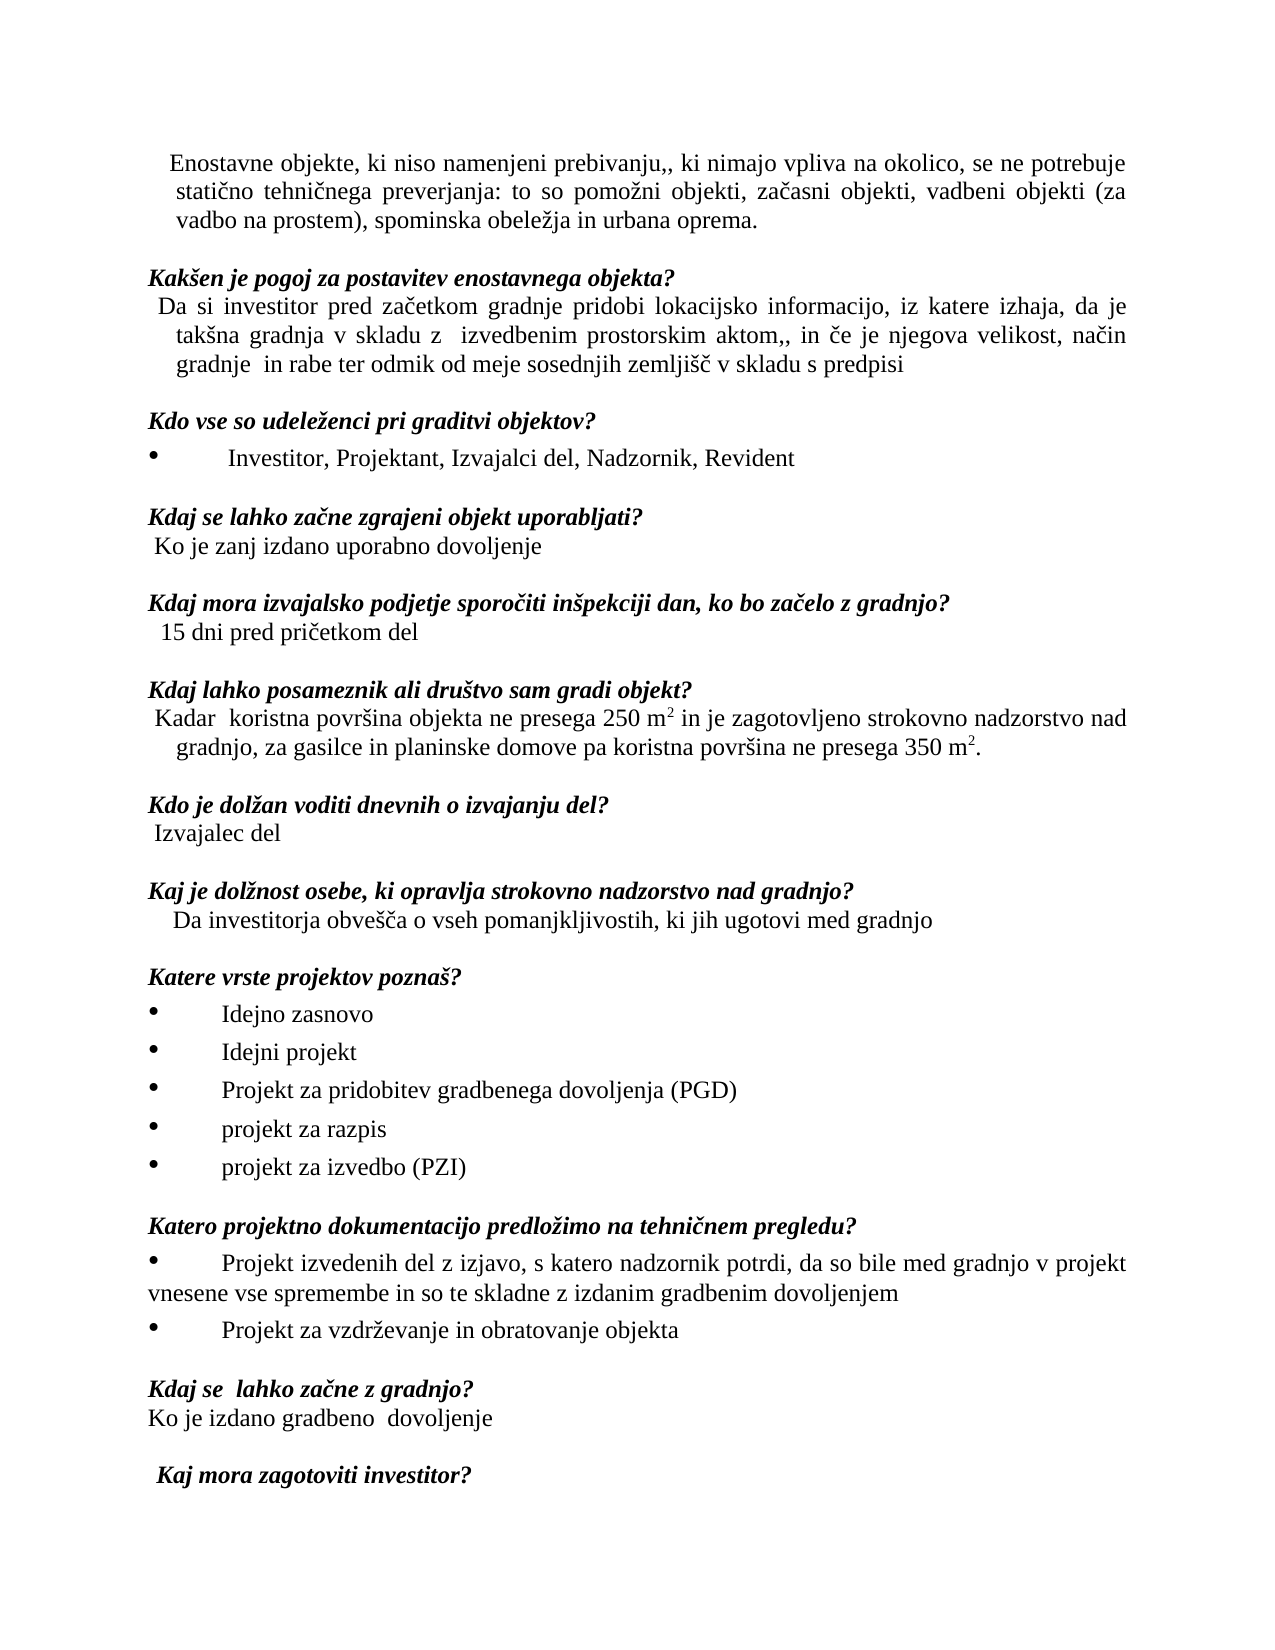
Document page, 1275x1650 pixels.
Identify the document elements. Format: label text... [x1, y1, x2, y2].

subtitle Kaj mora zagotoviti investitor? [148, 1461, 1127, 1489]
subtitle Katero projektno dokumentacijo predložimo na tehničnem pregledu? [148, 1211, 1127, 1240]
subtitle Kdaj se lahko začne zgrajeni objekt uporabljati? [148, 502, 1127, 531]
subtitle Enostavne objekte, ki niso namenjeni prebivanju,, ki nimajo vpliva na okolico, se ne potrebuje statično tehničnega preverjanja: to so pomožni objekti, začasni objekti, vadbeni objekti (za vadbo na prostem), spominska obeležja in urbana oprema. [148, 148, 1127, 234]
subtitle Kdaj lahko posameznik ali društvo sam gradi objekt? [148, 675, 1127, 703]
subtitle projekt za izvedbo (PZI) [148, 1144, 1127, 1183]
subtitle Projekt za vzdrževanje in obratovanje objekta [148, 1307, 1127, 1346]
subtitle Idejni projekt [148, 1029, 1127, 1068]
subtitle Kdo vse so udeleženci pri graditvi objektov? [148, 406, 1127, 435]
subtitle Katere vrste projektov poznaš? [148, 962, 1127, 991]
subtitle Investitor, Projektant, Izvajalci del, Nadzornik, Revident [148, 435, 1127, 473]
subtitle Projekt izvedenih del z izjavo, s katero nadzornik potrdi, da so bile med gradnjo v projekt vnesene vse spremembe in so te skladne z izdanim gradbenim dovoljenjem [148, 1240, 1127, 1307]
subtitle Izvajalec del [148, 818, 1127, 847]
subtitle Ko je izdano gradbeno dovoljenje [148, 1403, 1127, 1432]
subtitle projekt za razpis [148, 1106, 1127, 1144]
subtitle Kdaj mora izvajalsko podjetje sporočiti inšpekciji dan, ko bo začelo z gradnjo? [148, 588, 1127, 617]
subtitle Kadar koristna površina objekta ne presega 250 m2 in je zagotovljeno strokovno nadzorstvo nad gradnjo, za gasilce in planinske domove pa koristna površina ne presega 350 m2. [148, 703, 1127, 761]
subtitle Idejno zasnovo [148, 991, 1127, 1029]
subtitle Da si investitor pred začetkom gradnje pridobi lokacijsko informacijo, iz katere izhaja, da je takšna gradnja v skladu z izvedbenim prostorskim aktom,, in če je njegova velikost, način gradnje in rabe ter odmik od meje sosednjih zemljišč v skladu s predpisi [148, 291, 1127, 378]
subtitle Da investitorja obvešča o vseh pomanjkljivostih, ki jih ugotovi med gradnjo [148, 905, 1127, 933]
subtitle Ko je zanj izdano uporabno dovoljenje [148, 531, 1127, 560]
subtitle Kaj je dolžnost osebe, ki opravlja strokovno nadzorstvo nad gradnjo? [148, 876, 1127, 905]
subtitle Kdaj se lahko začne z gradnjo? [148, 1374, 1127, 1403]
subtitle 15 dni pred pričetkom del [148, 617, 1127, 646]
subtitle Kdo je dolžan voditi dnevnih o izvajanju del? [148, 790, 1127, 818]
subtitle Kakšen je pogoj za postavitev enostavnega objekta? [148, 263, 1127, 291]
subtitle Projekt za pridobitev gradbenega dovoljenja (PGD) [148, 1068, 1127, 1106]
